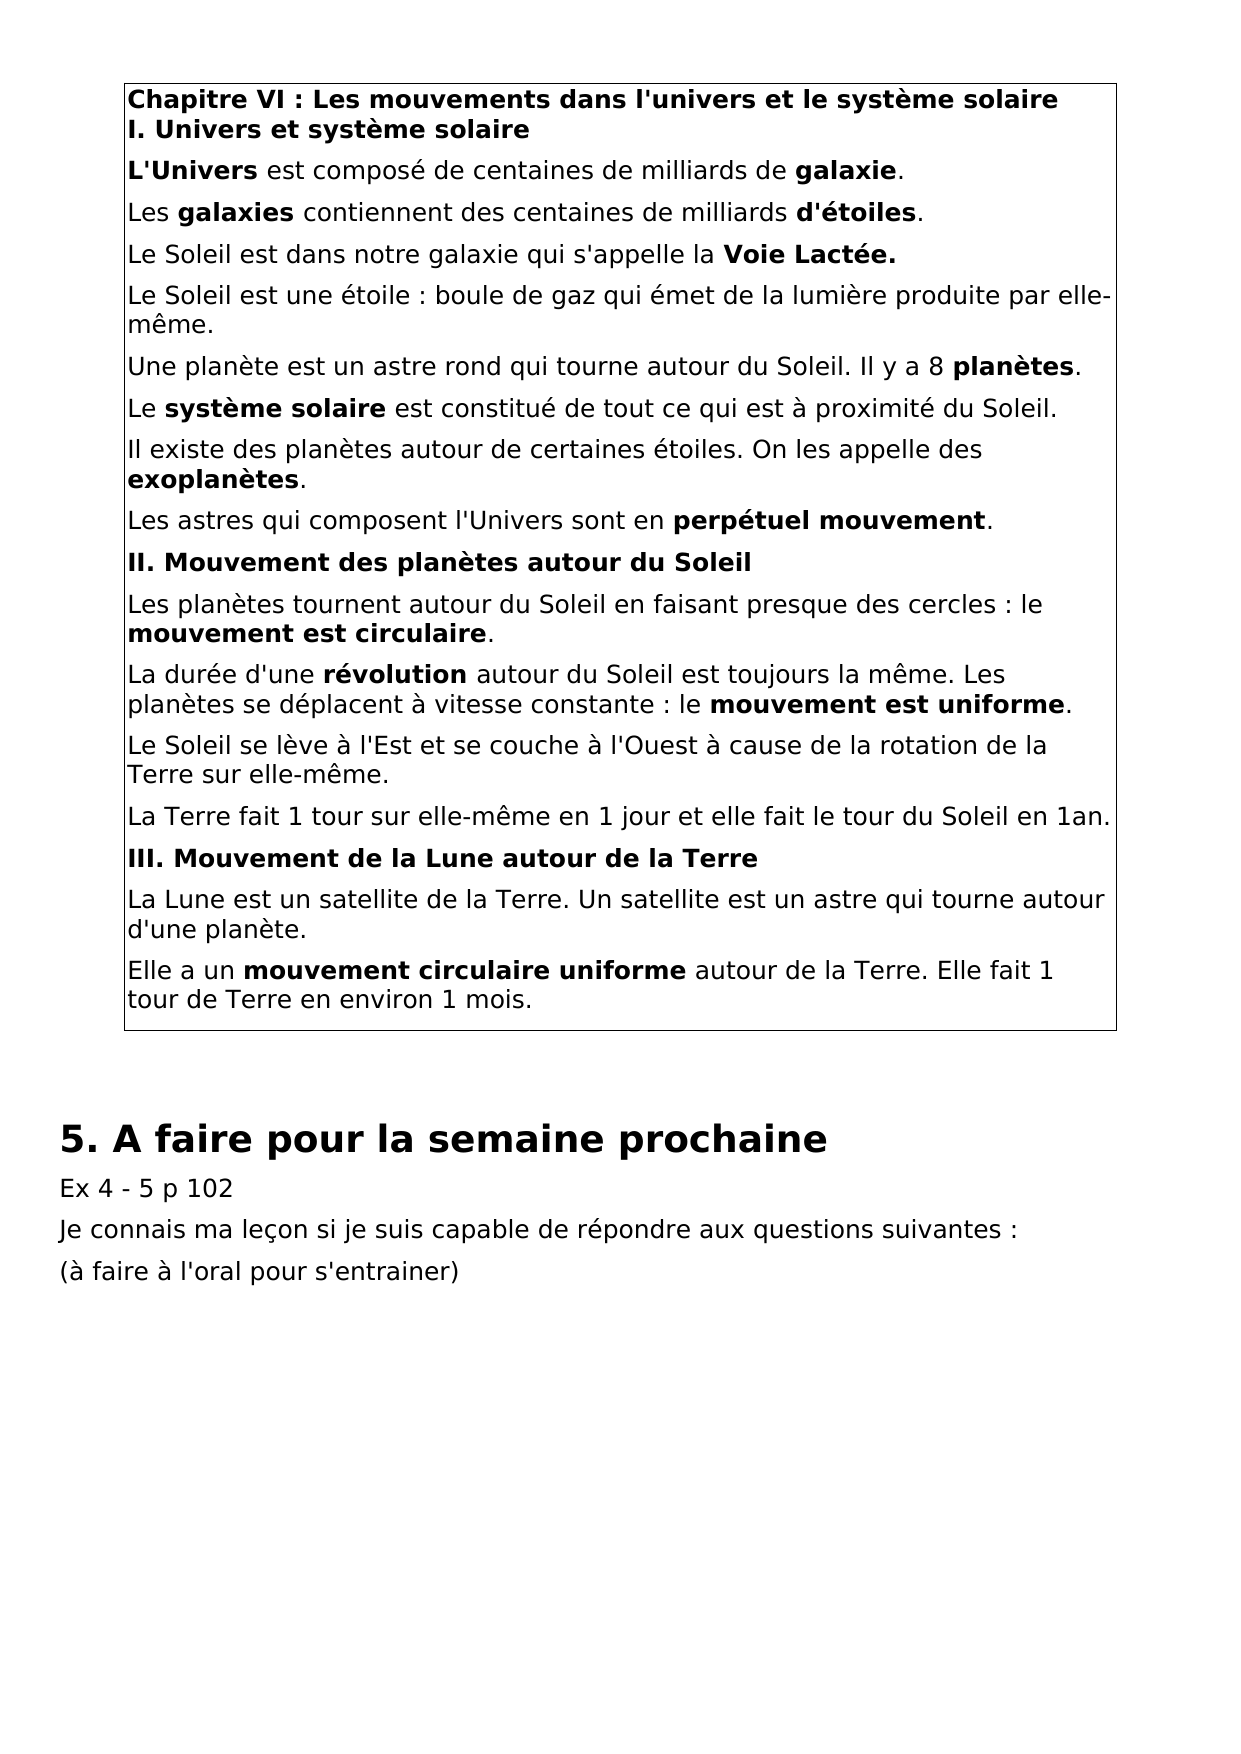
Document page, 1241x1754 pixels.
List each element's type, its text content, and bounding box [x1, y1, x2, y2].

subtitle 5. A faire pour la semaine prochaine [59, 1118, 1181, 1161]
text (à faire à l'oral pour s'entrainer) [59, 1257, 1181, 1286]
text Je connais ma leçon si je suis capable de répondre aux questions suivantes : [59, 1216, 1181, 1245]
text Ex 4 - 5 p 102 [59, 1174, 1181, 1203]
table_header Chapitre VI : Les mouvements dans l'univers et le système solaire I. Univers et système solaire L'Univers est composé de centaines de milliards de galaxie. Les galaxies contiennent des centaines de milliards d'étoiles. Le Soleil est dans notre galaxie qui s'appelle la Voie Lactée. Le Soleil est une étoile : boule de gaz qui émet de la lumière produite par elle-même. Une planète est un astre rond qui tourne autour du Soleil. Il y a 8 planètes. Le système solaire est constitué de tout ce qui est à proximité du Soleil. Il existe des planètes autour de certaines étoiles. On les appelle des exoplanètes. Les astres qui composent l'Univers sont en perpétuel mouvement. II. Mouvement des planètes autour du Soleil Les planètes tournent autour du Soleil en faisant presque des cercles : le mouvement est circulaire. La durée d'une révolution autour du Soleil est toujours la même. Les planètes se déplacent à vitesse constante : le mouvement est uniforme. Le Soleil se lève à l'Est et se couche à l'Ouest à cause de la rotation de la Terre sur elle-même. La Terre fait 1 tour sur elle-même en 1 jour et elle fait le tour du Soleil en 1an. III. Mouvement de la Lune autour de la Terre La Lune est un satellite de la Terre. Un satellite est un astre qui tourne autour d'une planète. Elle a un mouvement circulaire uniforme autour de la Terre. Elle fait 1 tour de Terre en environ 1 mois. [125, 84, 1116, 1030]
